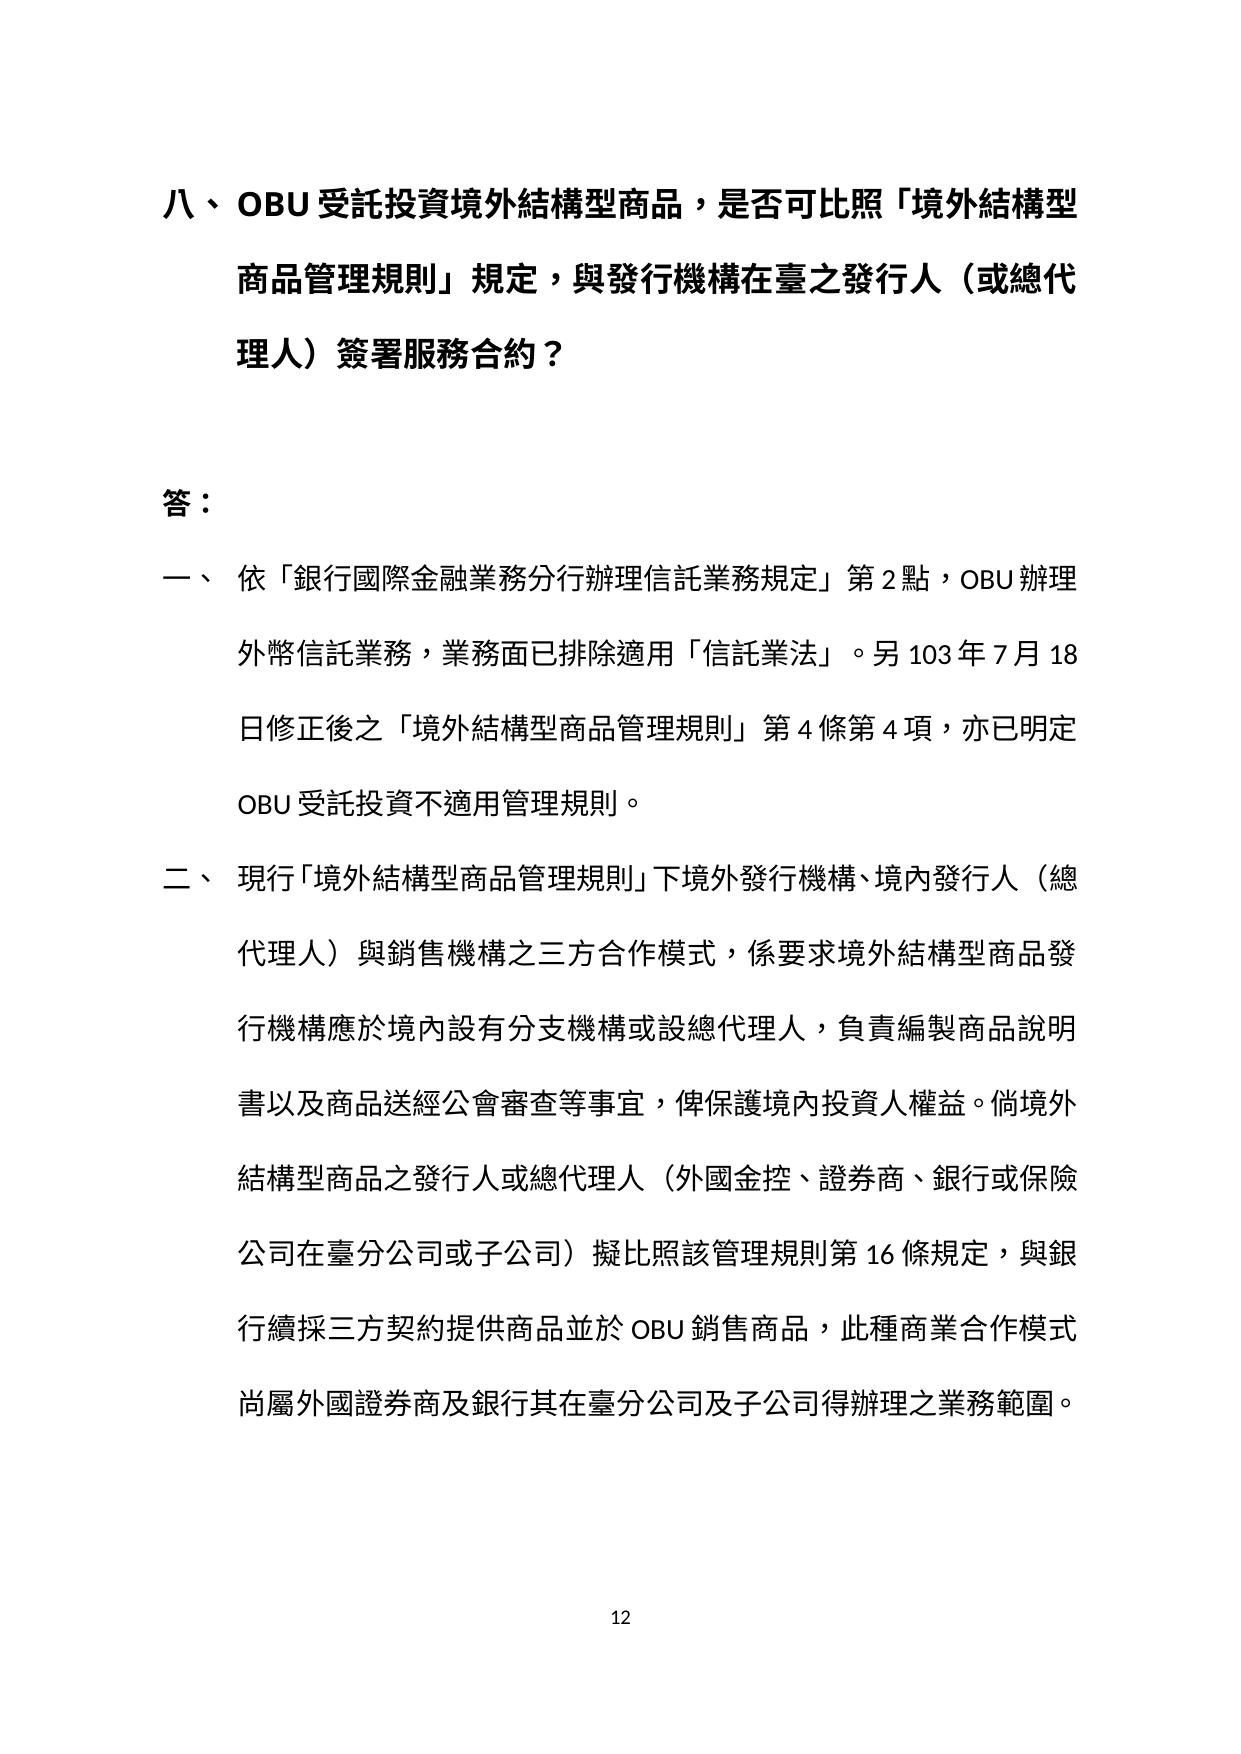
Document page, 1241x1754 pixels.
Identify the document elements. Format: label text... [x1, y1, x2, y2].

list 現行「境外結構型商品管理規則」下境外發行機構、境內發行人（總代理人）與銷售機構之三方合作模式，係要求境外結構型商品發行機構應於境內設有分支機構或設總代理人，負責編製商品說明書以及商品送經公會審查等事宜，俾保護境內投資人權益。倘境外結構型商品之發行人或總代理人（外國金控、證券商、銀行或保險公司在臺分公司或子公司）擬比照該管理規則第16條規定，與銀行續採三方契約提供商品並於OBU銷售商品，此種商業合作模式尚屬外國證券商及銀行其在臺分公司及子公司得辦理之業務範圍。 [162, 839, 1078, 1439]
subtitle OBU受託投資境外結構型商品，是否可比照「境外結構型商品管理規則」規定，與發行機構在臺之發行人（或總代理人）簽署服務合約？ [162, 164, 1078, 389]
list 依「銀行國際金融業務分行辦理信託業務規定」第2點，OBU辦理外幣信託業務，業務面已排除適用「信託業法」。另103年7月18日修正後之「境外結構型商品管理規則」第4條第4項，亦已明定OBU受託投資不適用管理規則。 [162, 539, 1078, 839]
text 答： [162, 464, 1078, 539]
